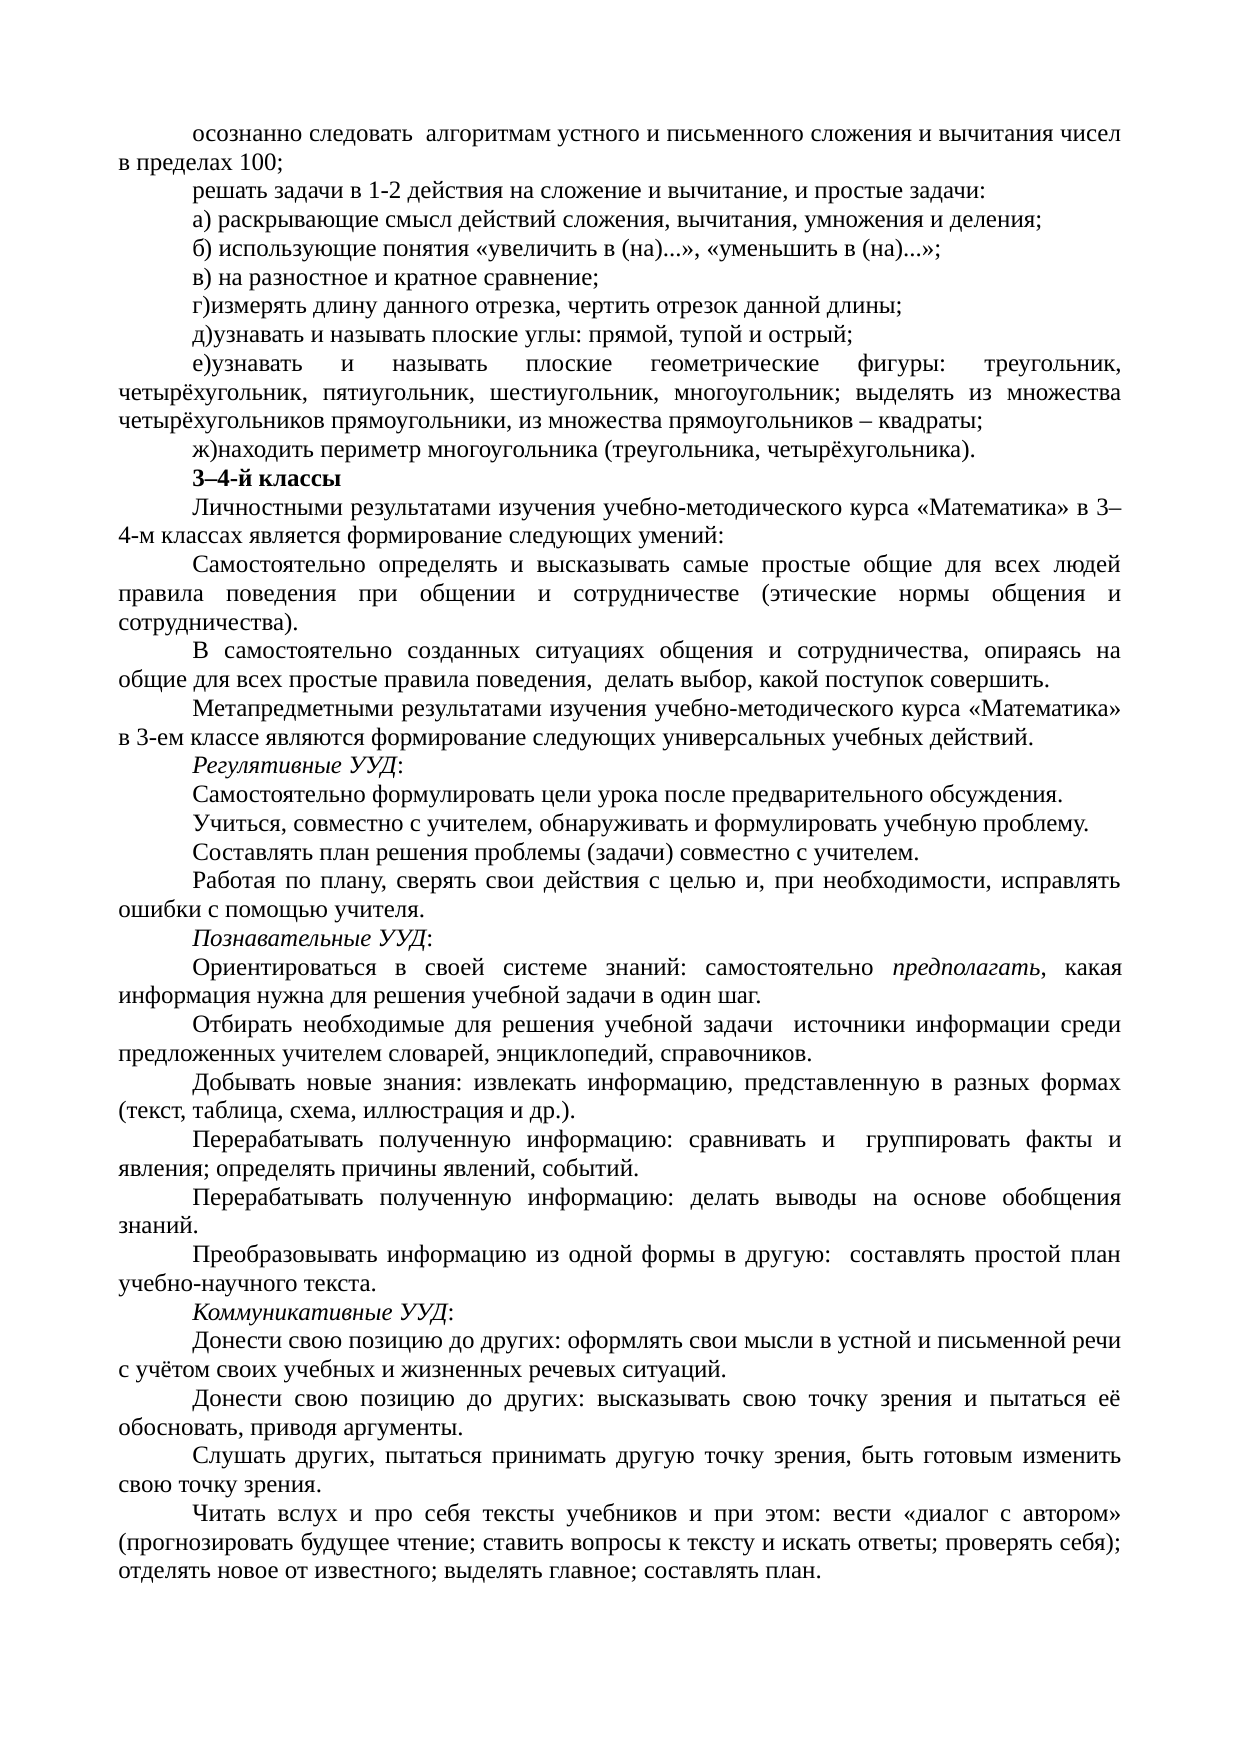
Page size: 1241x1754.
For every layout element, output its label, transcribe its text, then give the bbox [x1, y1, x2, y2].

text Читать вслух и про себя тексты учебников и при этом: вести «диалог с автором» (прогнозировать будущее чтение; ставить вопросы к тексту и искать ответы; проверять себя); отделять новое от известного; выделять главное; составлять план. [118, 1498, 1122, 1584]
text Познавательные УУД: [118, 923, 1122, 952]
text Ориентироваться в своей системе знаний: самостоятельно предполагать, какая информация нужна для решения учебной задачи в один шаг. [118, 952, 1122, 1009]
text Слушать других, пытаться принимать другую точку зрения, быть готовым изменить свою точку зрения. [118, 1441, 1122, 1498]
text Преобразовывать информацию из одной формы в другую: составлять простой план учебно-научного текста. [118, 1239, 1122, 1297]
text Отбирать необходимые для решения учебной задачи источники информации среди предложенных учителем словарей, энциклопедий, справочников. [118, 1009, 1122, 1067]
text Донести свою позицию до других: высказывать свою точку зрения и пытаться её обосновать, приводя аргументы. [118, 1383, 1122, 1441]
text ж)находить периметр многоугольника (треугольника, четырёхугольника). [118, 434, 1122, 463]
text а) раскрывающие смысл действий сложения, вычитания, умножения и деления; [118, 204, 1122, 233]
text е)узнавать и называть плоские геометрические фигуры: треугольник, четырёхугольник, пятиугольник, шестиугольник, многоугольник; выделять из множества четырёхугольников прямоугольники, из множества прямоугольников – квадраты; [118, 348, 1122, 434]
text Составлять план решения проблемы (задачи) совместно с учителем. [118, 837, 1122, 866]
text в) на разностное и кратное сравнение; [118, 262, 1122, 291]
text Личностными результатами изучения учебно-методического курса «Математика» в 3–4-м классах является формирование следующих умений: [118, 492, 1122, 549]
text Метапредметными результатами изучения учебно-методического курса «Математика» в 3-ем классе являются формирование следующих универсальных учебных действий. [118, 693, 1122, 751]
text 3–4-й классы [118, 463, 1122, 492]
text г)измерять длину данного отрезка, чертить отрезок данной длины; [118, 291, 1122, 319]
text д)узнавать и называть плоские углы: прямой, тупой и острый; [118, 319, 1122, 348]
text б) использующие понятия «увеличить в (на)...», «уменьшить в (на)...»; [118, 233, 1122, 262]
text Коммуникативные УУД: [118, 1297, 1122, 1326]
text Перерабатывать полученную информацию: делать выводы на основе обобщения знаний. [118, 1182, 1122, 1239]
text Самостоятельно формулировать цели урока после предварительного обсуждения. [118, 779, 1122, 808]
text Учиться, совместно с учителем, обнаруживать и формулировать учебную проблему. [118, 808, 1122, 837]
text Работая по плану, сверять свои действия с целью и, при необходимости, исправлять ошибки с помощью учителя. [118, 866, 1122, 923]
text решать задачи в 1-2 действия на сложение и вычитание, и простые задачи: [118, 176, 1122, 204]
text В самостоятельно созданных ситуациях общения и сотрудничества, опираясь на общие для всех простые правила поведения, делать выбор, какой поступок совершить. [118, 636, 1122, 693]
text Донести свою позицию до других: оформлять свои мысли в устной и письменной речи с учётом своих учебных и жизненных речевых ситуаций. [118, 1326, 1122, 1383]
text Самостоятельно определять и высказывать самые простые общие для всех людей правила поведения при общении и сотрудничестве (этические нормы общения и сотрудничества). [118, 549, 1122, 636]
text Перерабатывать полученную информацию: сравнивать и группировать факты и явления; определять причины явлений, событий. [118, 1124, 1122, 1182]
text Регулятивные УУД: [118, 751, 1122, 779]
text осознанно следовать алгоритмам устного и письменного сложения и вычитания чисел в пределах 100; [118, 118, 1122, 176]
text Добывать новые знания: извлекать информацию, представленную в разных формах (текст, таблица, схема, иллюстрация и др.). [118, 1067, 1122, 1124]
